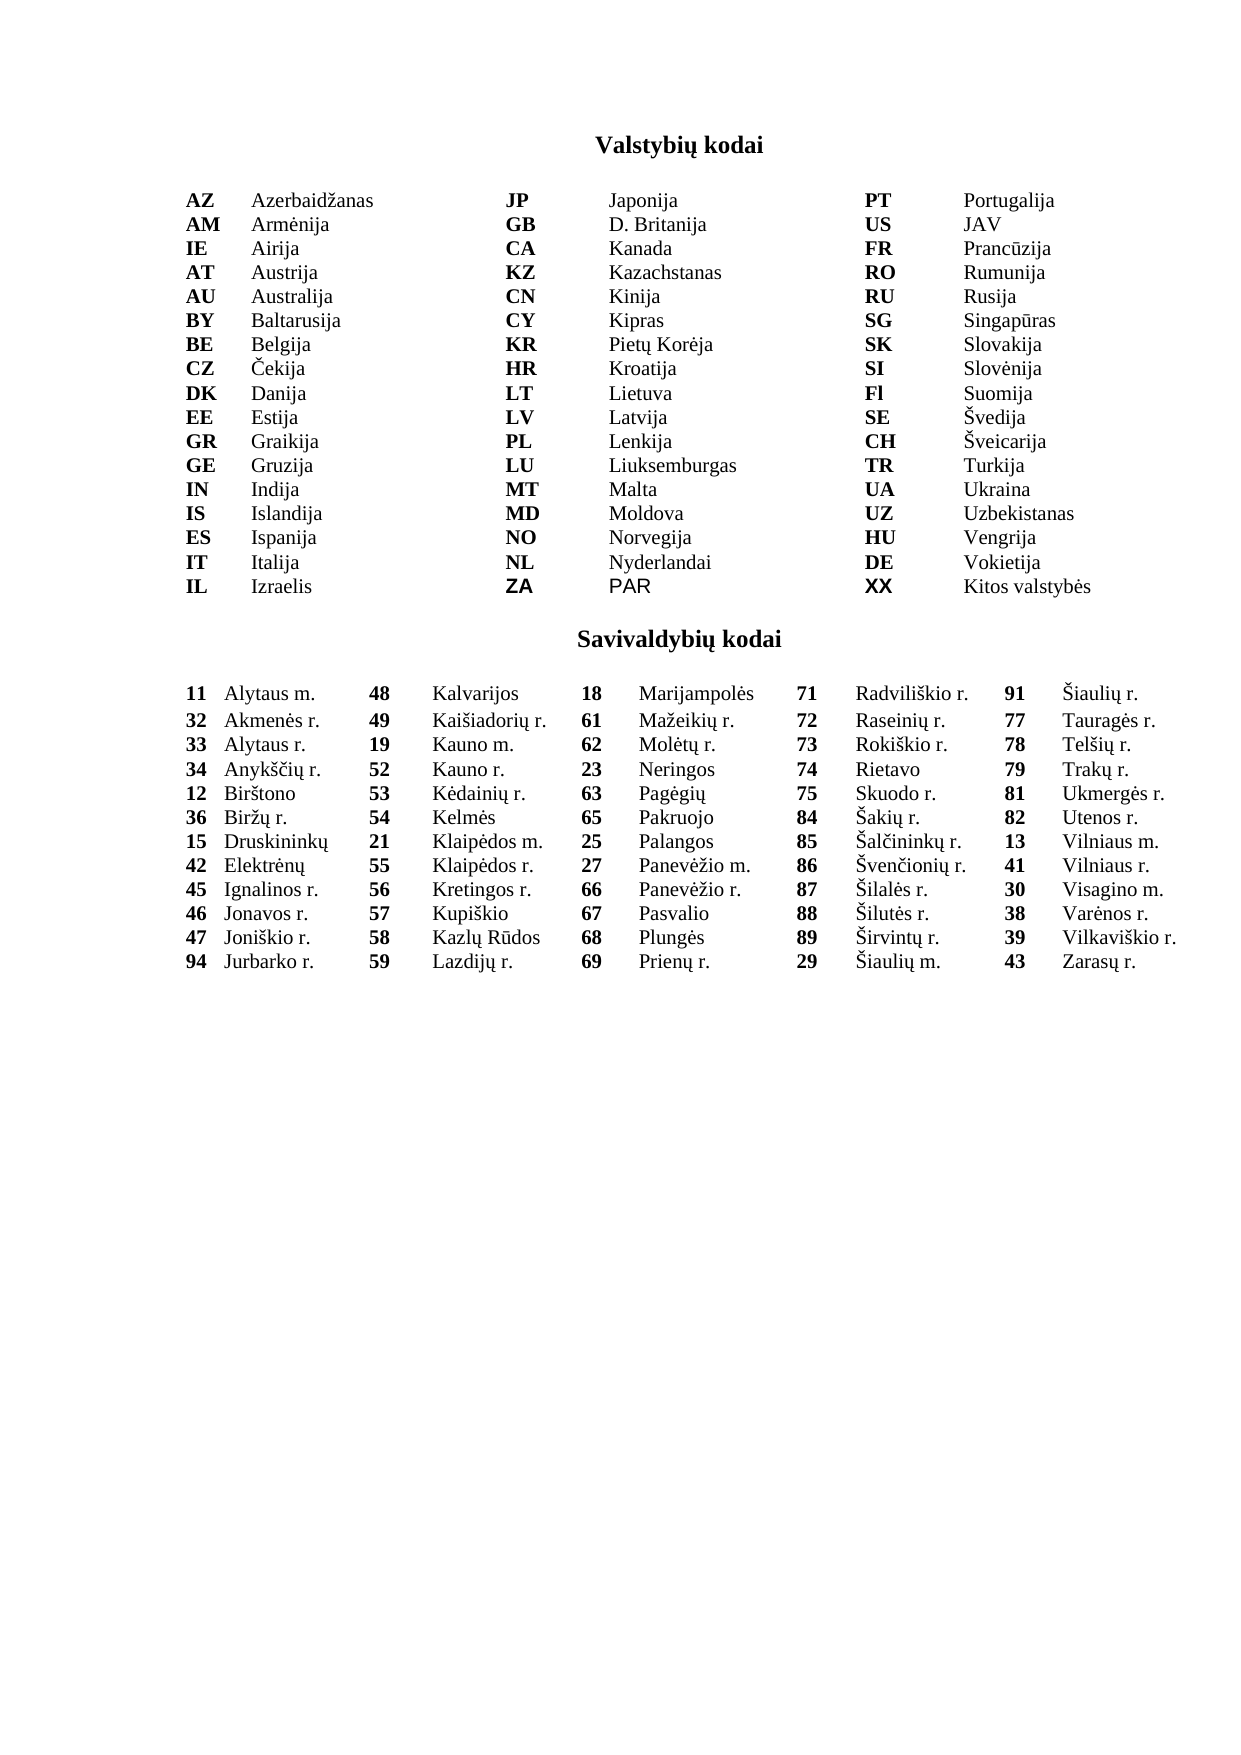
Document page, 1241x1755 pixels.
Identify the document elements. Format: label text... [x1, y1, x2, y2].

table_cell SE [955, 405, 959, 429]
table_cell GE [242, 453, 247, 477]
table_cell 41 [1054, 853, 1058, 877]
table_cell CN [600, 284, 604, 308]
table_cell Slovėnija [959, 356, 1185, 381]
table_cell IN [242, 477, 247, 501]
text Valstybių kodai [177, 130, 1181, 159]
table_cell 46 [181, 901, 186, 925]
table_cell 79 [1054, 756, 1058, 781]
table_cell 58 [365, 925, 369, 949]
table_cell US [955, 212, 959, 236]
table_cell 15 [216, 829, 220, 853]
table_cell CA [600, 236, 604, 260]
table_cell AT [181, 260, 186, 284]
table_cell CH [955, 429, 959, 453]
table_cell GR [181, 429, 186, 453]
table_cell DK [242, 381, 247, 404]
table_cell CY [600, 308, 604, 332]
table_cell 68 [577, 925, 581, 949]
table_cell RO [860, 260, 864, 284]
table_cell 62 [630, 733, 634, 756]
table_cell Ispanija [247, 525, 501, 550]
table_header Kalvarijos [428, 681, 577, 708]
table_cell AT [242, 260, 247, 284]
table_cell 87 [847, 877, 851, 901]
table_cell AU [242, 284, 247, 308]
table_cell LT [600, 381, 604, 404]
table_cell 78 [1000, 733, 1004, 756]
table_cell 27 [630, 853, 634, 877]
table_cell 13 [1000, 829, 1004, 853]
table_cell Fl [955, 381, 959, 404]
table_cell JAV [959, 212, 963, 236]
table_cell SK [860, 332, 864, 356]
table_cell 39 [1000, 925, 1004, 949]
table_header Radviliškio r. [851, 681, 1000, 708]
table_header Alytaus m. [220, 681, 365, 708]
table_cell IT [181, 550, 186, 574]
table_cell 79 [1000, 756, 1004, 781]
table_cell 34 [216, 756, 220, 781]
table_cell CH [860, 429, 864, 453]
table_cell Izraelis [247, 574, 501, 600]
table_cell 84 [792, 805, 796, 829]
table_cell 57 [365, 901, 369, 925]
table_cell 89 [847, 925, 851, 949]
table_cell IL [181, 574, 247, 600]
table_cell PL [501, 429, 505, 453]
table_cell SG [955, 308, 959, 332]
table_cell 86 [847, 853, 851, 877]
table_cell 81 [1000, 781, 1004, 804]
table_cell 23 [630, 756, 634, 781]
table_cell 38 [1000, 901, 1004, 925]
table_cell 19 [365, 733, 369, 756]
table_cell 46 [216, 901, 220, 925]
table_cell UA [860, 477, 864, 501]
table_cell AM [242, 212, 247, 236]
table_cell NL [501, 550, 505, 574]
table_cell LV [600, 405, 604, 429]
table_cell 32 [181, 708, 186, 732]
table_cell 52 [365, 756, 369, 781]
table_cell KR [600, 332, 604, 356]
table_cell 57 [424, 901, 428, 925]
table_cell 23 [577, 756, 581, 781]
table_cell 59 [365, 949, 369, 973]
table_cell CA [501, 236, 505, 260]
table_cell 27 [577, 853, 581, 877]
table_cell UZ [860, 501, 864, 525]
table_cell 29 [792, 949, 796, 973]
table_cell DE [955, 550, 959, 574]
table_cell CN [501, 284, 505, 308]
table_header 71 [792, 681, 851, 708]
table_cell LV [501, 405, 505, 429]
table_cell 47 [181, 925, 186, 949]
table_cell 29 [847, 949, 851, 973]
table_cell 62 [577, 733, 581, 756]
table_cell 75 [847, 781, 851, 804]
table_cell 13 [1054, 829, 1058, 853]
table_cell 72 [847, 708, 851, 732]
table_cell BE [181, 332, 186, 356]
table_cell AU [181, 284, 186, 308]
table_cell 86 [792, 853, 796, 877]
table_cell KZ [501, 260, 505, 284]
table_cell LU [600, 453, 604, 477]
table_cell IE [242, 236, 247, 260]
table_cell GE [181, 453, 186, 477]
table_cell 25 [630, 829, 634, 853]
table_cell IS [242, 501, 247, 525]
table_cell 94 [181, 949, 186, 973]
table_cell 73 [847, 733, 851, 756]
table_cell 30 [1054, 877, 1058, 901]
table_cell RU [860, 284, 864, 308]
table_cell KR [501, 332, 505, 356]
table_cell IN [181, 477, 186, 501]
table_cell 43 [1000, 949, 1004, 973]
table_cell Kroatija [604, 356, 860, 381]
table_cell DE [860, 550, 864, 574]
table_cell MT [600, 477, 604, 501]
table_cell 53 [424, 781, 428, 804]
table_cell 54 [424, 805, 428, 829]
table_cell 74 [847, 756, 851, 781]
table_cell 55 [365, 853, 369, 877]
table_cell 63 [577, 781, 581, 804]
table_cell EE [181, 405, 186, 429]
table_cell IE [181, 236, 186, 260]
table_cell 42 [181, 853, 186, 877]
table_cell 67 [577, 901, 581, 925]
table_cell 63 [630, 781, 634, 804]
table_cell 19 [424, 733, 428, 756]
table_header 11 [181, 681, 220, 708]
table_cell 42 [216, 853, 220, 877]
table_cell SG [860, 308, 864, 332]
table_cell Norvegija [604, 525, 860, 550]
table_cell CZ [181, 356, 247, 381]
table_cell 49 [424, 708, 428, 732]
table_cell NO [501, 525, 604, 550]
table_cell GB [600, 212, 604, 236]
table_cell 56 [424, 877, 428, 901]
table_cell 52 [424, 756, 428, 781]
table_cell 53 [365, 781, 369, 804]
table_header JP [501, 188, 505, 212]
table_cell DK [181, 381, 186, 404]
table_cell 36 [216, 805, 220, 829]
table_cell BY [181, 308, 186, 332]
table_cell 61 [630, 708, 634, 732]
table_cell 82 [1054, 805, 1058, 829]
table_cell 77 [1000, 708, 1004, 732]
table_cell 68 [630, 925, 634, 949]
table_cell 43 [1054, 949, 1058, 973]
table_cell UA [955, 477, 959, 501]
table_cell 72 [792, 708, 796, 732]
table_cell 38 [1054, 901, 1058, 925]
table_cell FR [860, 236, 864, 260]
table_cell 88 [792, 901, 796, 925]
table_cell 85 [847, 829, 851, 853]
table_cell 58 [424, 925, 428, 949]
table_cell 21 [365, 829, 369, 853]
table_cell 32 [216, 708, 220, 732]
table_header JP [600, 188, 604, 212]
table_cell PL [600, 429, 604, 453]
table_cell 88 [847, 901, 851, 925]
table_cell 34 [181, 756, 186, 781]
table_cell 87 [792, 877, 796, 901]
table_cell 81 [1054, 781, 1058, 804]
table_header 18 [577, 681, 634, 708]
table_cell 45 [181, 877, 186, 901]
table_header PT [860, 188, 864, 212]
table_cell 55 [424, 853, 428, 877]
table_cell ZA [501, 574, 604, 600]
text Savivaldybių kodai [177, 624, 1181, 653]
table_header 48 [365, 681, 428, 708]
table_cell CY [501, 308, 505, 332]
table_cell MD [600, 501, 604, 525]
table_cell 25 [577, 829, 581, 853]
table_cell UZ [955, 501, 959, 525]
table_cell 82 [1000, 805, 1004, 829]
table_cell 65 [577, 805, 581, 829]
table_cell TR [860, 453, 864, 477]
table_cell 59 [424, 949, 428, 973]
table_cell 39 [1054, 925, 1058, 949]
table_cell 74 [792, 756, 796, 781]
table_header AZ [181, 188, 186, 212]
table_cell 89 [792, 925, 796, 949]
table_cell 61 [577, 708, 581, 732]
table_cell KZ [600, 260, 604, 284]
table_cell 78 [1054, 733, 1058, 756]
table_cell RU [955, 284, 959, 308]
table_cell Kitos valstybės [959, 574, 1185, 600]
table_cell 49 [365, 708, 369, 732]
table_cell EE [242, 405, 247, 429]
table_cell LU [501, 453, 505, 477]
table_cell 45 [216, 877, 220, 901]
table_cell SK [955, 332, 959, 356]
table_cell SE [860, 405, 864, 429]
table_cell SI [860, 356, 959, 381]
table_cell 30 [1000, 877, 1004, 901]
table_cell TR [955, 453, 959, 477]
table_cell FR [955, 236, 959, 260]
table_header 91 [1000, 681, 1058, 708]
table_cell 12 [181, 781, 186, 804]
table_cell 33 [216, 733, 220, 756]
table_cell 84 [847, 805, 851, 829]
table_cell NL [600, 550, 604, 574]
table_cell 77 [1054, 708, 1058, 732]
table_cell 41 [1000, 853, 1004, 877]
table_cell Čekija [247, 356, 501, 381]
table_cell 12 [216, 781, 220, 804]
table_cell 73 [792, 733, 796, 756]
table_cell BE [242, 332, 247, 356]
table_cell 69 [630, 949, 634, 973]
table_cell 47 [216, 925, 220, 949]
table_cell HU [860, 525, 959, 550]
table_cell 66 [577, 877, 581, 901]
table_cell 15 [181, 829, 186, 853]
table_cell LT [501, 381, 505, 404]
table_cell IT [242, 550, 247, 574]
table_cell PAR [604, 574, 860, 600]
table_cell HR [501, 356, 604, 381]
table_header PT [955, 188, 959, 212]
table_cell US [860, 212, 864, 236]
table_cell 36 [181, 805, 186, 829]
table_cell 56 [365, 877, 369, 901]
table_cell 33 [181, 733, 186, 756]
table_cell RO [955, 260, 959, 284]
table_cell XX [860, 574, 959, 600]
table_header AZ [242, 188, 247, 212]
table_cell MD [501, 501, 505, 525]
table_cell 54 [365, 805, 369, 829]
table_cell Fl [860, 381, 864, 404]
table_header Šiaulių r. [1058, 681, 1185, 708]
table_cell 69 [577, 949, 581, 973]
table_cell ES [181, 525, 247, 550]
table_cell JAV [1181, 212, 1185, 236]
table_cell 21 [424, 829, 428, 853]
table_cell Vengrija [959, 525, 1185, 550]
table_cell 65 [630, 805, 634, 829]
table_cell MT [501, 477, 505, 501]
table_cell BY [242, 308, 247, 332]
table_cell 66 [630, 877, 634, 901]
table_cell IS [181, 501, 186, 525]
table_cell 85 [792, 829, 796, 853]
table_cell GR [242, 429, 247, 453]
table_cell GB [501, 212, 505, 236]
table_cell AM [181, 212, 186, 236]
table_cell 67 [630, 901, 634, 925]
table_cell 75 [792, 781, 796, 804]
table_header Marijampolės [634, 681, 792, 708]
table_cell 94 [216, 949, 220, 973]
